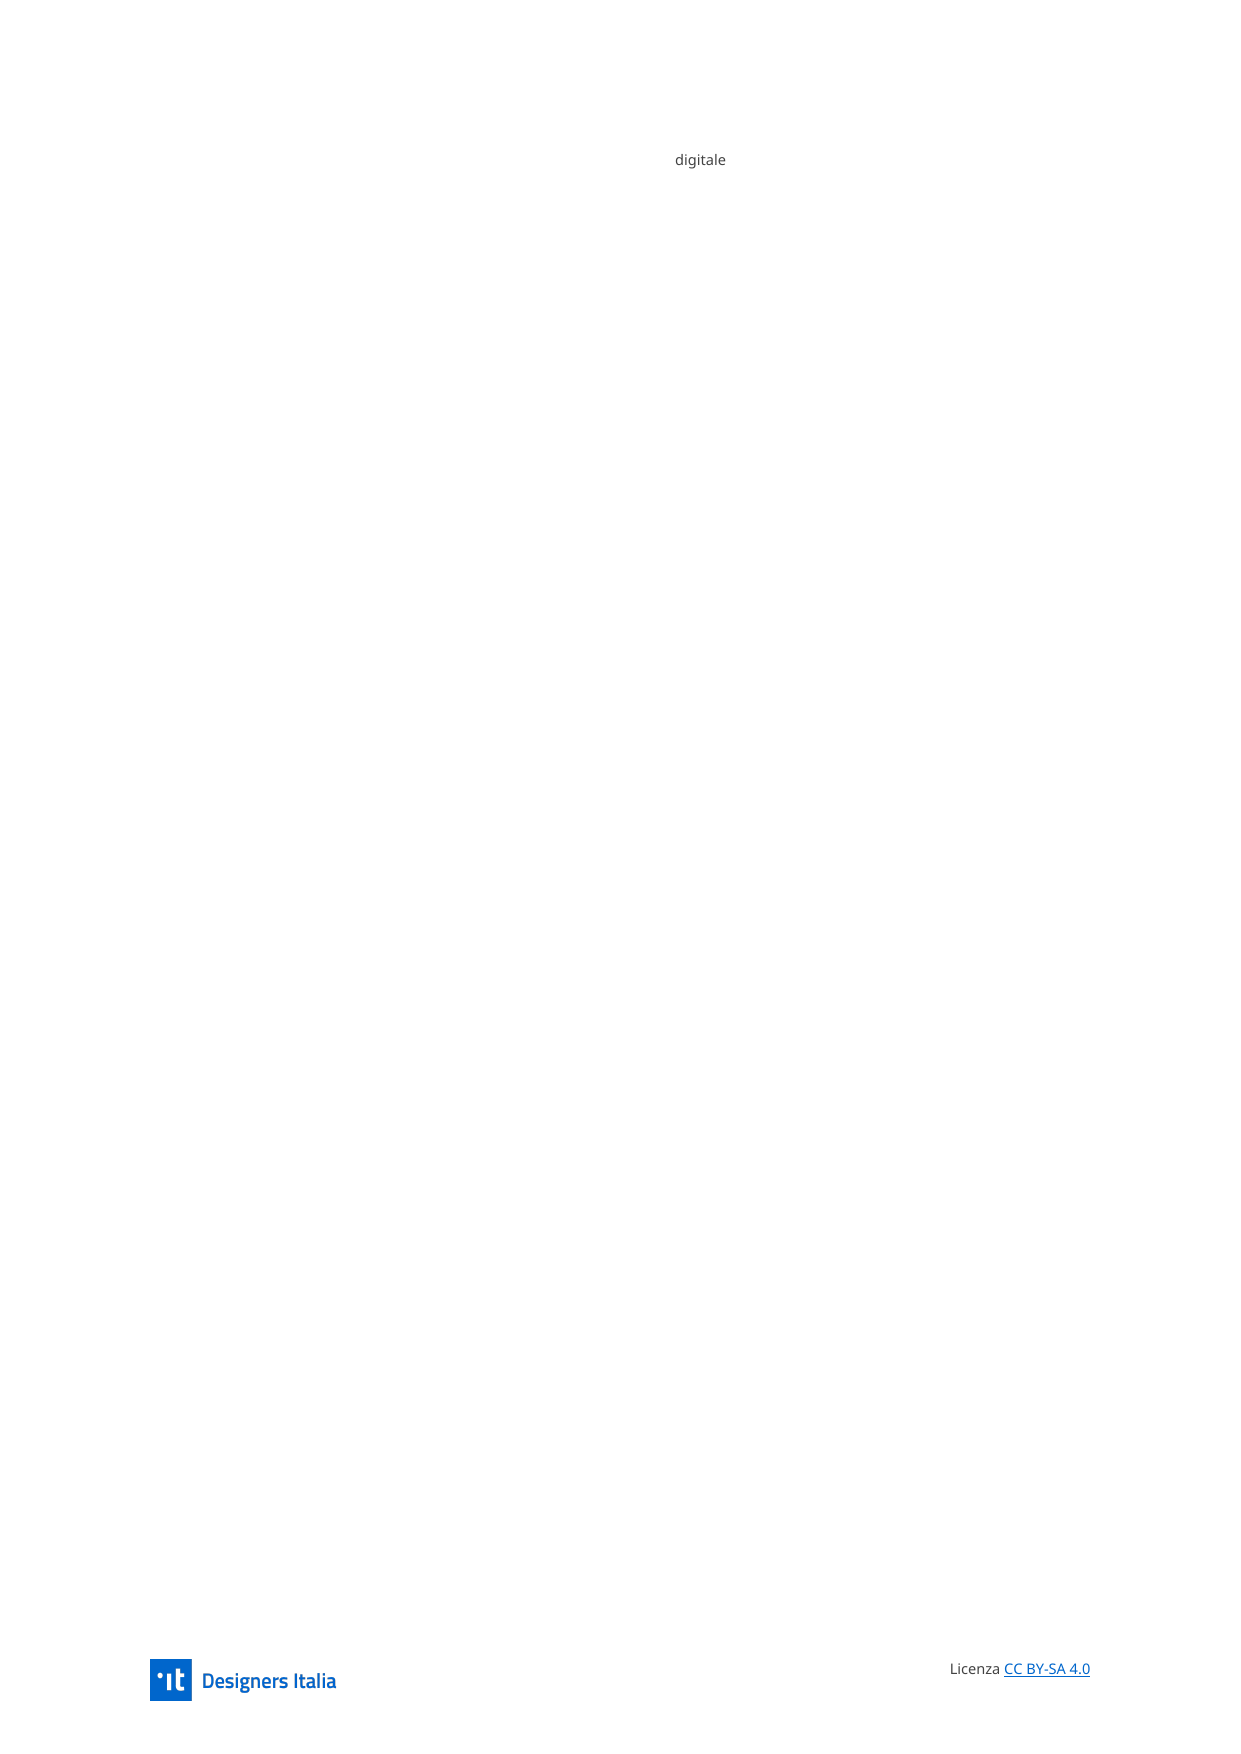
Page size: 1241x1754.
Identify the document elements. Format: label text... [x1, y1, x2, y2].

picture [150, 1659, 347, 1701]
text digitale [675, 150, 1035, 170]
